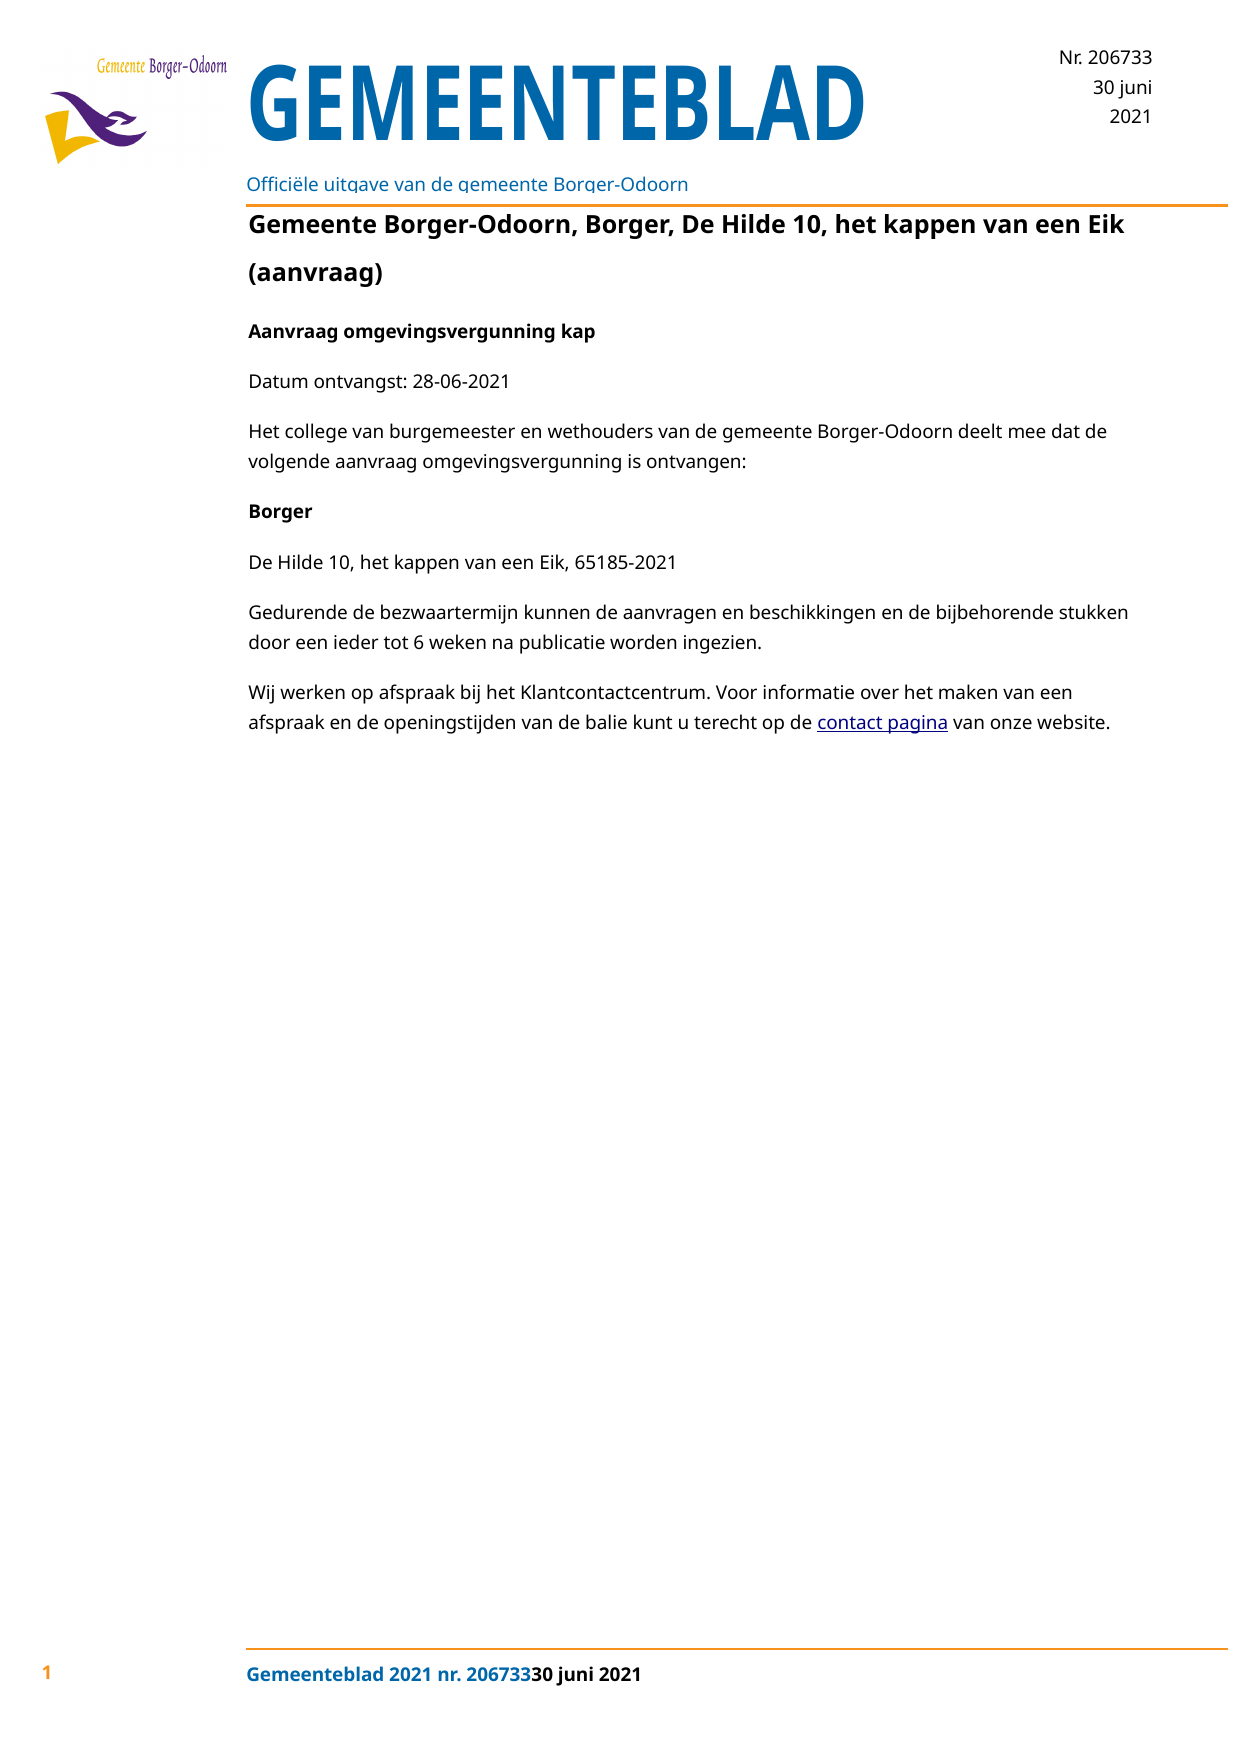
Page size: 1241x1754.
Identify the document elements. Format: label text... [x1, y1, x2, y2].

text De Hilde 10, het kappen van een Eik, 65185-2021 [248, 549, 1152, 575]
text Aanvraag omgevingsvergunning kap [248, 318, 1152, 344]
text Datum ontvangst: 28-06-2021 [248, 368, 1152, 394]
picture [41, 47, 231, 172]
text Gemeente Borger-Odoorn, Borger, De Hilde 10, het kappen van een Eik (aanvraag) [248, 207, 1152, 288]
text Wij werken op afspraak bij het Klantcontactcentrum. Voor informatie over het maken van een afspraak en de openingstijden van de balie kunt u terecht op de contact pagina van onze website. [248, 679, 1152, 735]
text Gedurende de bezwaartermijn kunnen de aanvragen en beschikkingen en de bijbehorende stukken door een ieder tot 6 weken na publicatie worden ingezien. [248, 599, 1152, 655]
text Het college van burgemeester en wethouders van de gemeente Borger-Odoorn deelt mee dat de volgende aanvraag omgevingsvergunning is ontvangen: [248, 419, 1152, 474]
text Borger [248, 499, 1152, 524]
